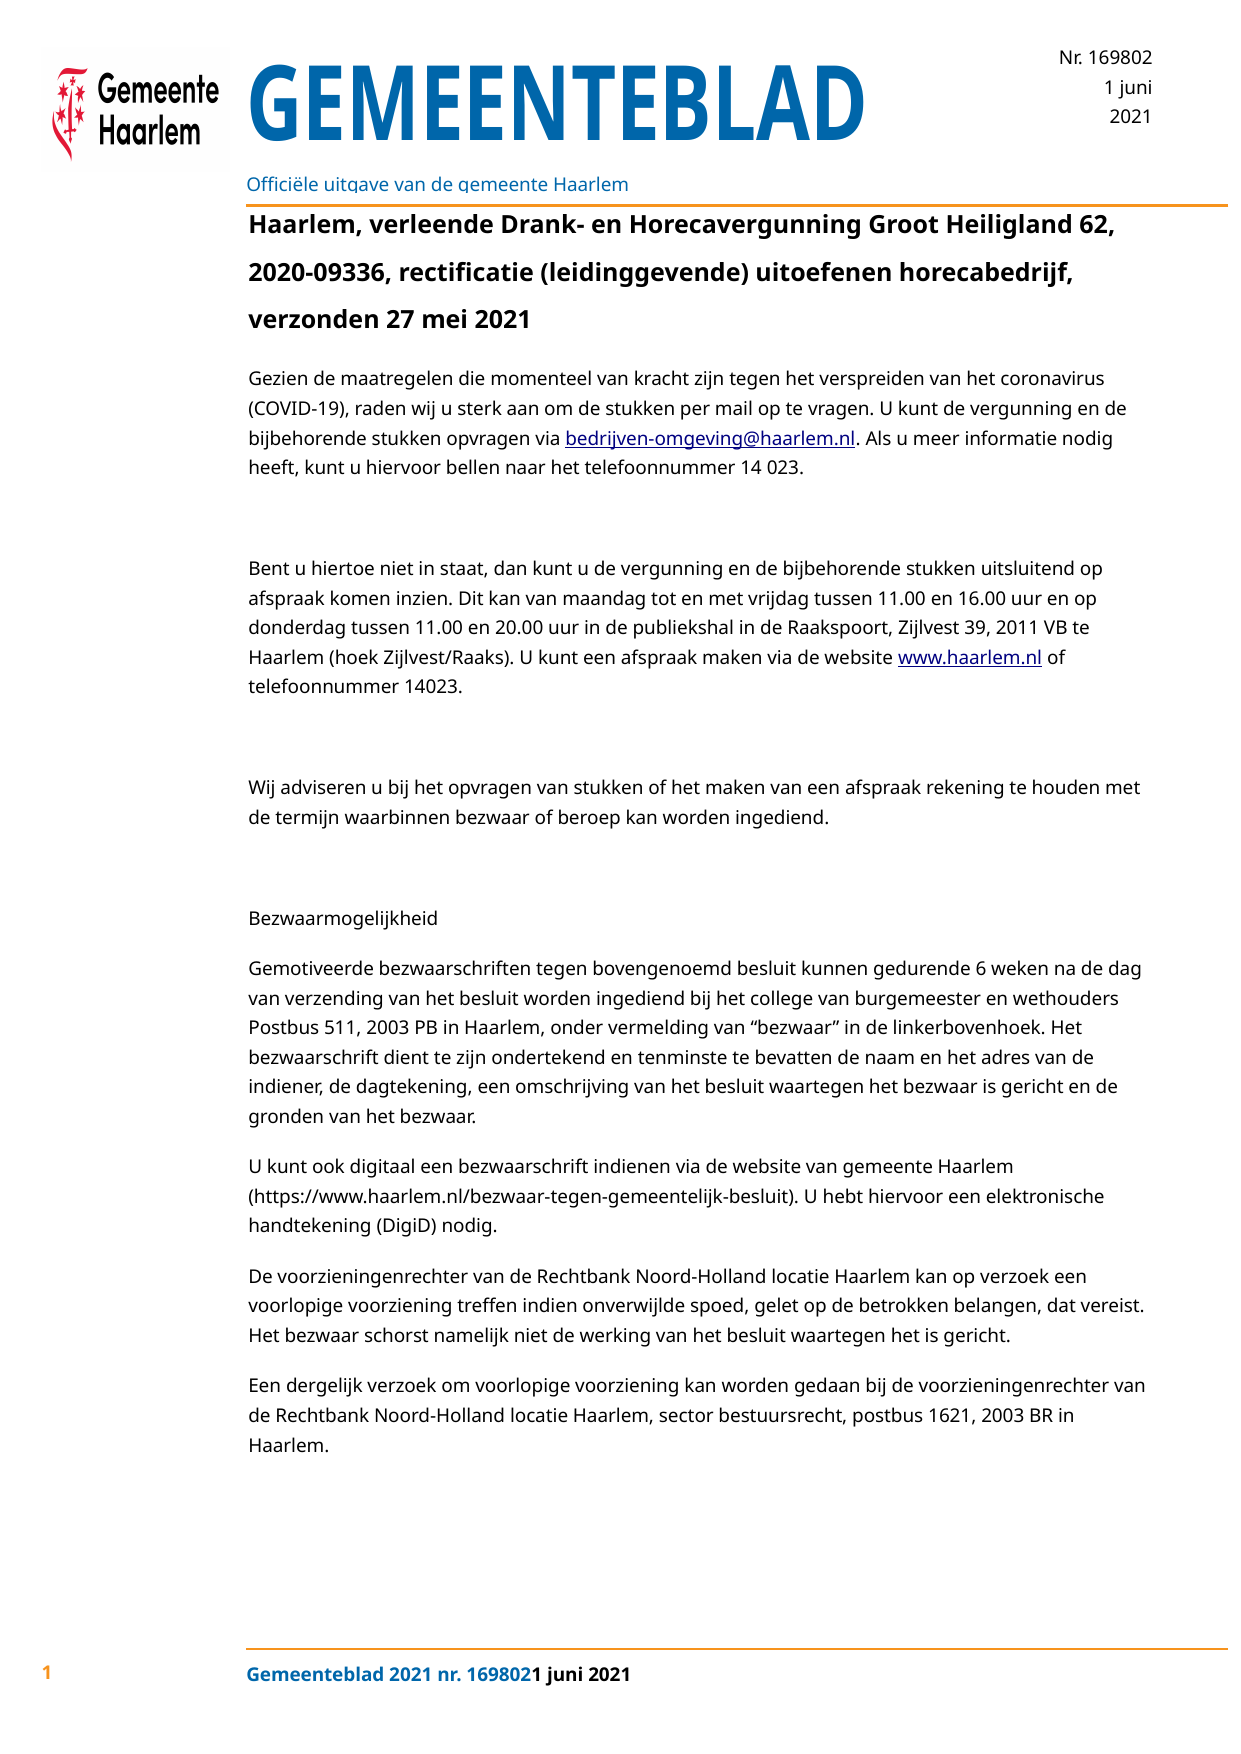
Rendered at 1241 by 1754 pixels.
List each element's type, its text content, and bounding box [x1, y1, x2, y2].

text Bezwaarmogelijkheid [248, 905, 1152, 930]
text Haarlem, verleende Drank- en Horecavergunning Groot Heiligland 62, 2020-09336, rectificatie (leidinggevende) uitoefenen horecabedrijf, verzonden 27 mei 2021 [248, 207, 1152, 336]
text Bent u hiertoe niet in staat, dan kunt u de vergunning en de bijbehorende stukken uitsluitend op afspraak komen inzien. Dit kan van maandag tot en met vrijdag tussen 11.00 en 16.00 uur en op donderdag tussen 11.00 en 20.00 uur in de publiekshal in de Raakspoort, Zijlvest 39, 2011 VB te Haarlem (hoek Zijlvest/Raaks). U kunt een afspraak maken via de website www.haarlem.nl of telefoonnummer 14023. [248, 555, 1152, 699]
text De voorzieningenrechter van de Rechtbank Noord-Holland locatie Haarlem kan op verzoek een voorlopige voorziening treffen indien onverwijlde spoed, gelet op de betrokken belangen, dat vereist. Het bezwaar schorst namelijk niet de werking van het besluit waartegen het is gericht. [248, 1263, 1152, 1348]
text Gezien de maatregelen die momenteel van kracht zijn tegen het verspreiden van het coronavirus (COVID-19), raden wij u sterk aan om de stukken per mail op te vragen. U kunt de vergunning en de bijbehorende stukken opvragen via bedrijven-omgeving@haarlem.nl. Als u meer informatie nodig heeft, kunt u hiervoor bellen naar het telefoonnummer 14 023. [248, 366, 1152, 480]
picture [41, 47, 231, 172]
text Een dergelijk verzoek om voorlopige voorziening kan worden gedaan bij de voorzieningenrechter van de Rechtbank Noord-Holland locatie Haarlem, sector bestuursrecht, postbus 1621, 2003 BR in Haarlem. [248, 1373, 1152, 1457]
text Wij adviseren u bij het opvragen van stukken of het maken van een afspraak rekening te houden met de termijn waarbinnen bezwaar of beroep kan worden ingediend. [248, 774, 1152, 829]
text Gemotiveerde bezwaarschriften tegen bovengenoemd besluit kunnen gedurende 6 weken na de dag van verzending van het besluit worden ingediend bij het college van burgemeester en wethouders Postbus 511, 2003 PB in Haarlem, onder vermelding van “bezwaar” in de linkerbovenhoek. Het bezwaarschrift dient te zijn ondertekend en tenminste te bevatten de naam en het adres van de indiener, de dagtekening, een omschrijving van het besluit waartegen het bezwaar is gericht en de gronden van het bezwaar. [248, 955, 1152, 1129]
text U kunt ook digitaal een bezwaarschrift indienen via de website van gemeente Haarlem (https://www.haarlem.nl/bezwaar-tegen-gemeentelijk-besluit). U hebt hiervoor een elektronische handtekening (DigiD) nodig. [248, 1153, 1152, 1238]
